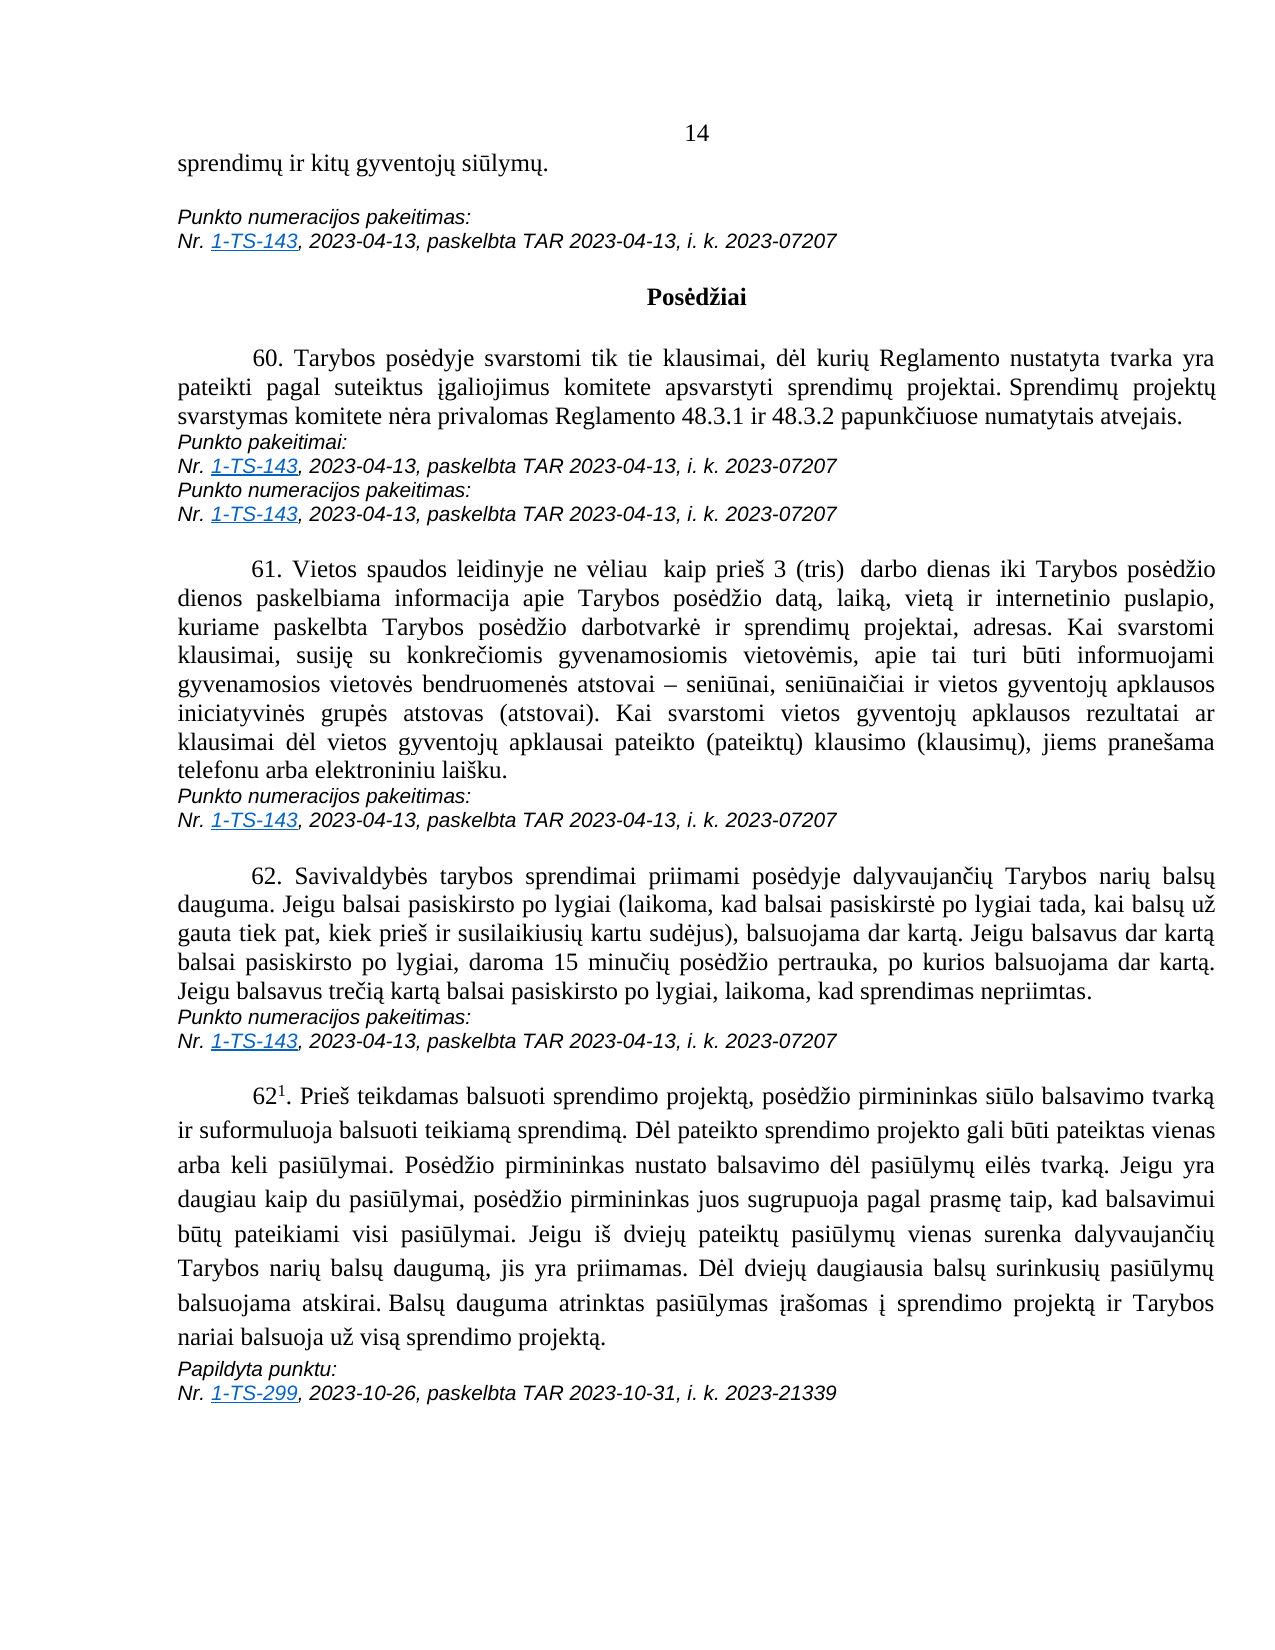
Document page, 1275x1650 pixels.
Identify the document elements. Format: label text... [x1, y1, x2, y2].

text 621. Prieš teikdamas balsuoti sprendimo projektą, posėdžio pirmininkas siūlo balsavimo tvarką ir suformuluoja balsuoti teikiamą sprendimą. Dėl pateikto sprendimo projekto gali būti pateiktas vienas arba keli pasiūlymai. Posėdžio pirmininkas nustato balsavimo dėl pasiūlymų eilės tvarką. Jeigu yra daugiau kaip du pasiūlymai, posėdžio pirmininkas juos sugrupuoja pagal prasmę taip, kad balsavimui būtų pateikiami visi pasiūlymai. Jeigu iš dviejų pateiktų pasiūlymų vienas surenka dalyvaujančių Tarybos narių balsų daugumą, jis yra priimamas. Dėl dviejų daugiausia balsų surinkusių pasiūlymų balsuojama atskirai. Balsų dauguma atrinktas pasiūlymas įrašomas į sprendimo projektą ir Tarybos nariai balsuoja už visą sprendimo projektą. [177, 1081, 1216, 1351]
text Nr. 1-TS-299, 2023-10-26, paskelbta TAR 2023-10-31, i. k. 2023-21339 [177, 1381, 1216, 1405]
text 60. Tarybos posėdyje svarstomi tik tie klausimai, dėl kurių Reglamento nustatyta tvarka yra pateikti pagal suteiktus įgaliojimus komitete apsvarstyti sprendimų projektai. Sprendimų projektų svarstymas komitete nėra privalomas Reglamento 48.3.1 ir 48.3.2 papunkčiuose numatytais atvejais. [177, 343, 1216, 429]
text Punkto numeracijos pakeitimas: [177, 784, 1216, 808]
text 62. Savivaldybės tarybos sprendimai priimami posėdyje dalyvaujančių Tarybos narių balsų dauguma. Jeigu balsai pasiskirsto po lygiai (laikoma, kad balsai pasiskirstė po lygiai tada, kai balsų už gauta tiek pat, kiek prieš ir susilaikiusių kartu sudėjus), balsuojama dar kartą. Jeigu balsavus dar kartą balsai pasiskirsto po lygiai, daroma 15 minučių posėdžio pertrauka, po kurios balsuojama dar kartą. Jeigu balsavus trečią kartą balsai pasiskirsto po lygiai, laikoma, kad sprendimas nepriimtas. [177, 861, 1216, 1004]
text Punkto numeracijos pakeitimas: [177, 477, 1216, 501]
text Punkto pakeitimai: [177, 429, 1216, 453]
text Nr. 1-TS-143, 2023-04-13, paskelbta TAR 2023-04-13, i. k. 2023-07207 [177, 808, 1216, 832]
text Posėdžiai [177, 282, 1216, 311]
text Papildyta punktu: [177, 1357, 1216, 1381]
text Nr. 1-TS-143, 2023-04-13, paskelbta TAR 2023-04-13, i. k. 2023-07207 [177, 501, 1216, 525]
text Nr. 1-TS-143, 2023-04-13, paskelbta TAR 2023-04-13, i. k. 2023-07207 [177, 229, 1216, 253]
text Punkto numeracijos pakeitimas: [177, 1004, 1216, 1028]
text Punkto numeracijos pakeitimas: [177, 205, 1216, 229]
text sprendimų ir kitų gyventojų siūlymų. [177, 148, 1216, 176]
text Nr. 1-TS-143, 2023-04-13, paskelbta TAR 2023-04-13, i. k. 2023-07207 [177, 1028, 1216, 1052]
text 61. Vietos spaudos leidinyje ne vėliau kaip prieš 3 (tris) darbo dienas iki Tarybos posėdžio dienos paskelbiama informacija apie Tarybos posėdžio datą, laiką, vietą ir internetinio puslapio, kuriame paskelbta Tarybos posėdžio darbotvarkė ir sprendimų projektai, adresas. Kai svarstomi klausimai, susiję su konkrečiomis gyvenamosiomis vietovėmis, apie tai turi būti informuojami gyvenamosios vietovės bendruomenės atstovai – seniūnai, seniūnaičiai ir vietos gyventojų apklausos iniciatyvinės grupės atstovas (atstovai). Kai svarstomi vietos gyventojų apklausos rezultatai ar klausimai dėl vietos gyventojų apklausai pateikto (pateiktų) klausimo (klausimų), jiems pranešama telefonu arba elektroniniu laišku. [177, 554, 1216, 784]
text Nr. 1-TS-143, 2023-04-13, paskelbta TAR 2023-04-13, i. k. 2023-07207 [177, 453, 1216, 477]
